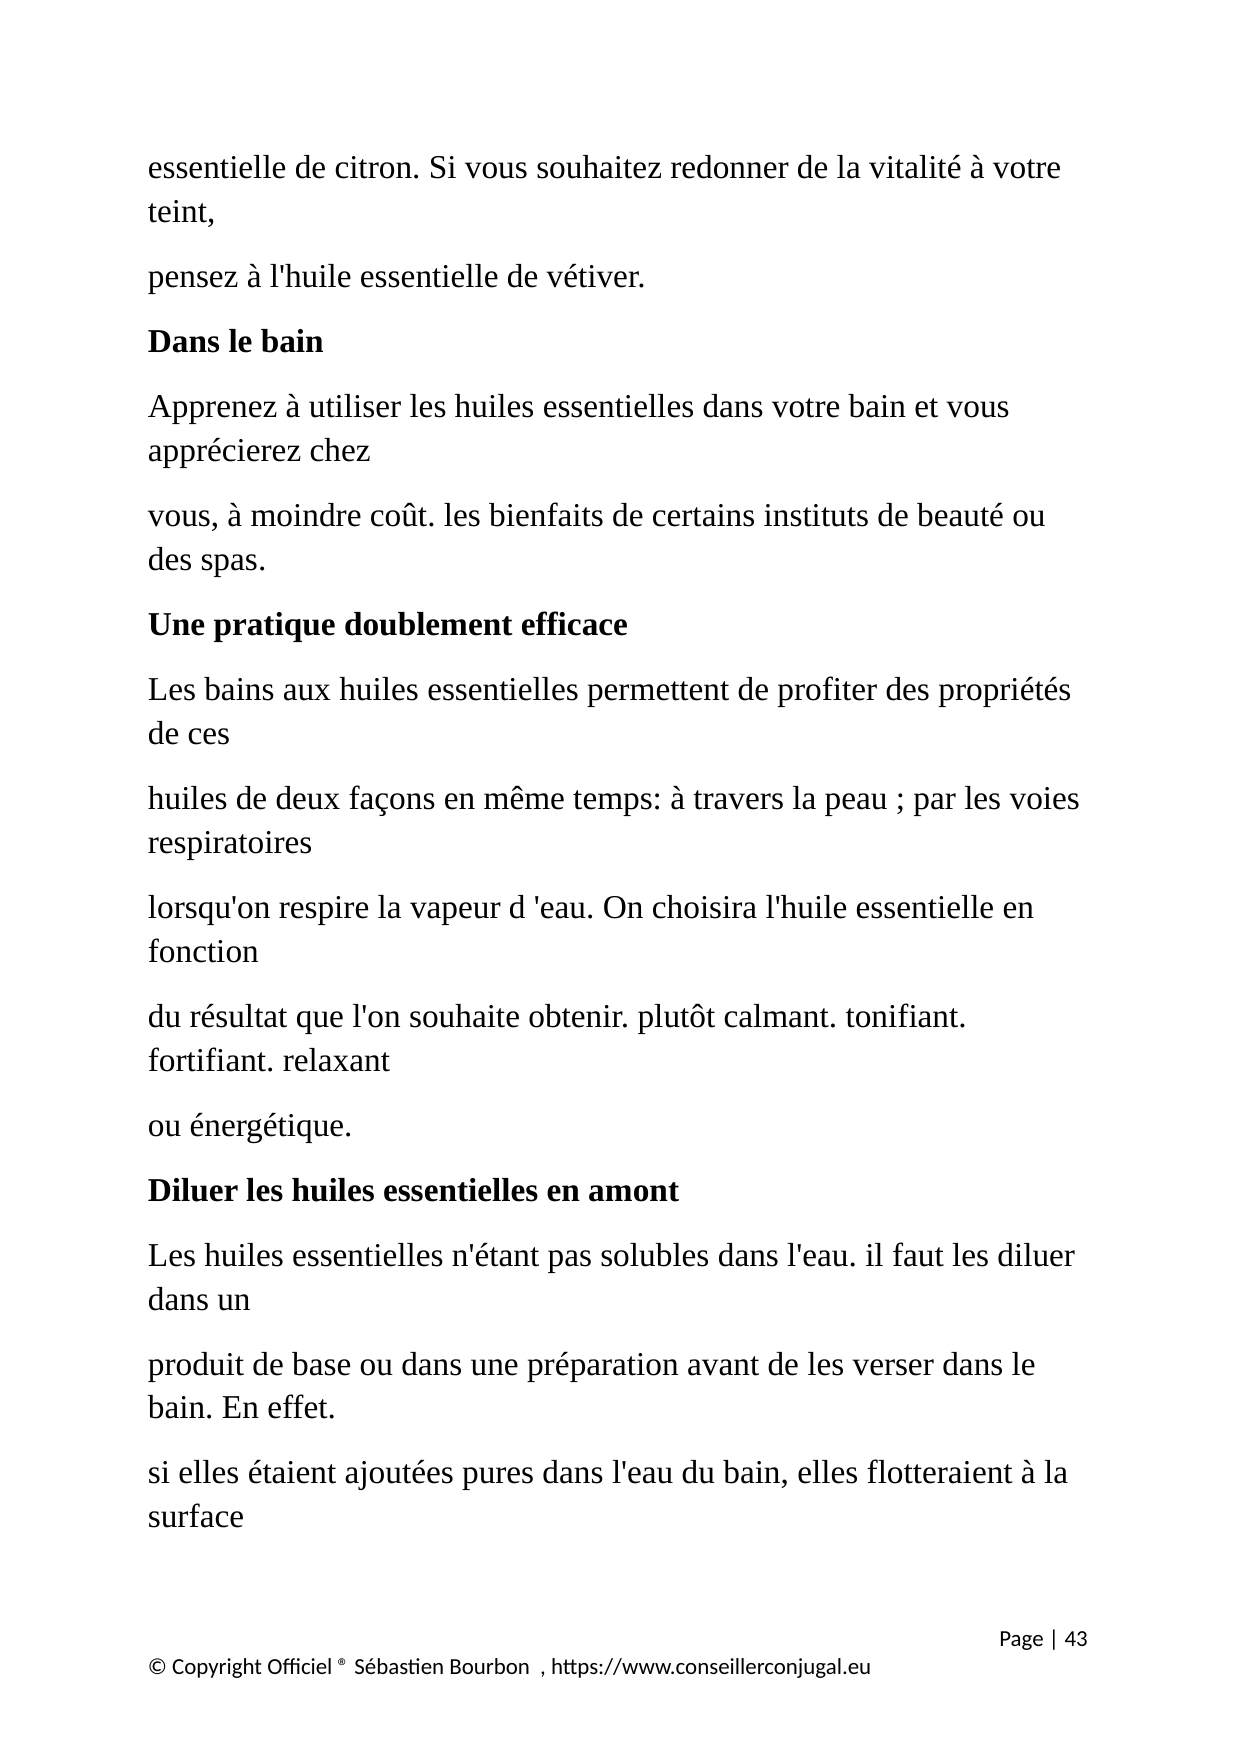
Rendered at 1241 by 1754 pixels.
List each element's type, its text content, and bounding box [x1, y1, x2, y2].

text Diluer les huiles essentielles en amont [148, 1170, 1093, 1208]
text du résultat que l'on souhaite obtenir. plutôt calmant. tonifiant. fortifiant. relaxant [148, 996, 1093, 1078]
text si elles étaient ajoutées pures dans l'eau du bain, elles flotteraient à la surface [148, 1453, 1093, 1535]
text vous, à moindre coût. les bienfaits de certains instituts de beauté ou des spas. [148, 495, 1093, 578]
text lorsqu'on respire la vapeur d 'eau. On choisira l'huile essentielle en fonction [148, 887, 1093, 969]
text pensez à l'huile essentielle de vétiver. [148, 257, 1093, 295]
text Les bains aux huiles essentielles permettent de profiter des propriétés de ces [148, 669, 1093, 752]
text huiles de deux façons en même temps: à travers la peau ; par les voies respiratoires [148, 778, 1093, 861]
text Les huiles essentielles n'étant pas solubles dans l'eau. il faut les diluer dans un [148, 1235, 1093, 1317]
text essentielle de citron. Si vous souhaitez redonner de la vitalité à votre teint, [148, 148, 1093, 230]
text Une pratique doublement efficace [148, 604, 1093, 643]
text ou énergétique. [148, 1105, 1093, 1143]
text Apprenez à utiliser les huiles essentielles dans votre bain et vous apprécierez chez [148, 386, 1093, 469]
text Dans le bain [148, 321, 1093, 360]
text produit de base ou dans une préparation avant de les verser dans le bain. En effet. [148, 1344, 1093, 1426]
